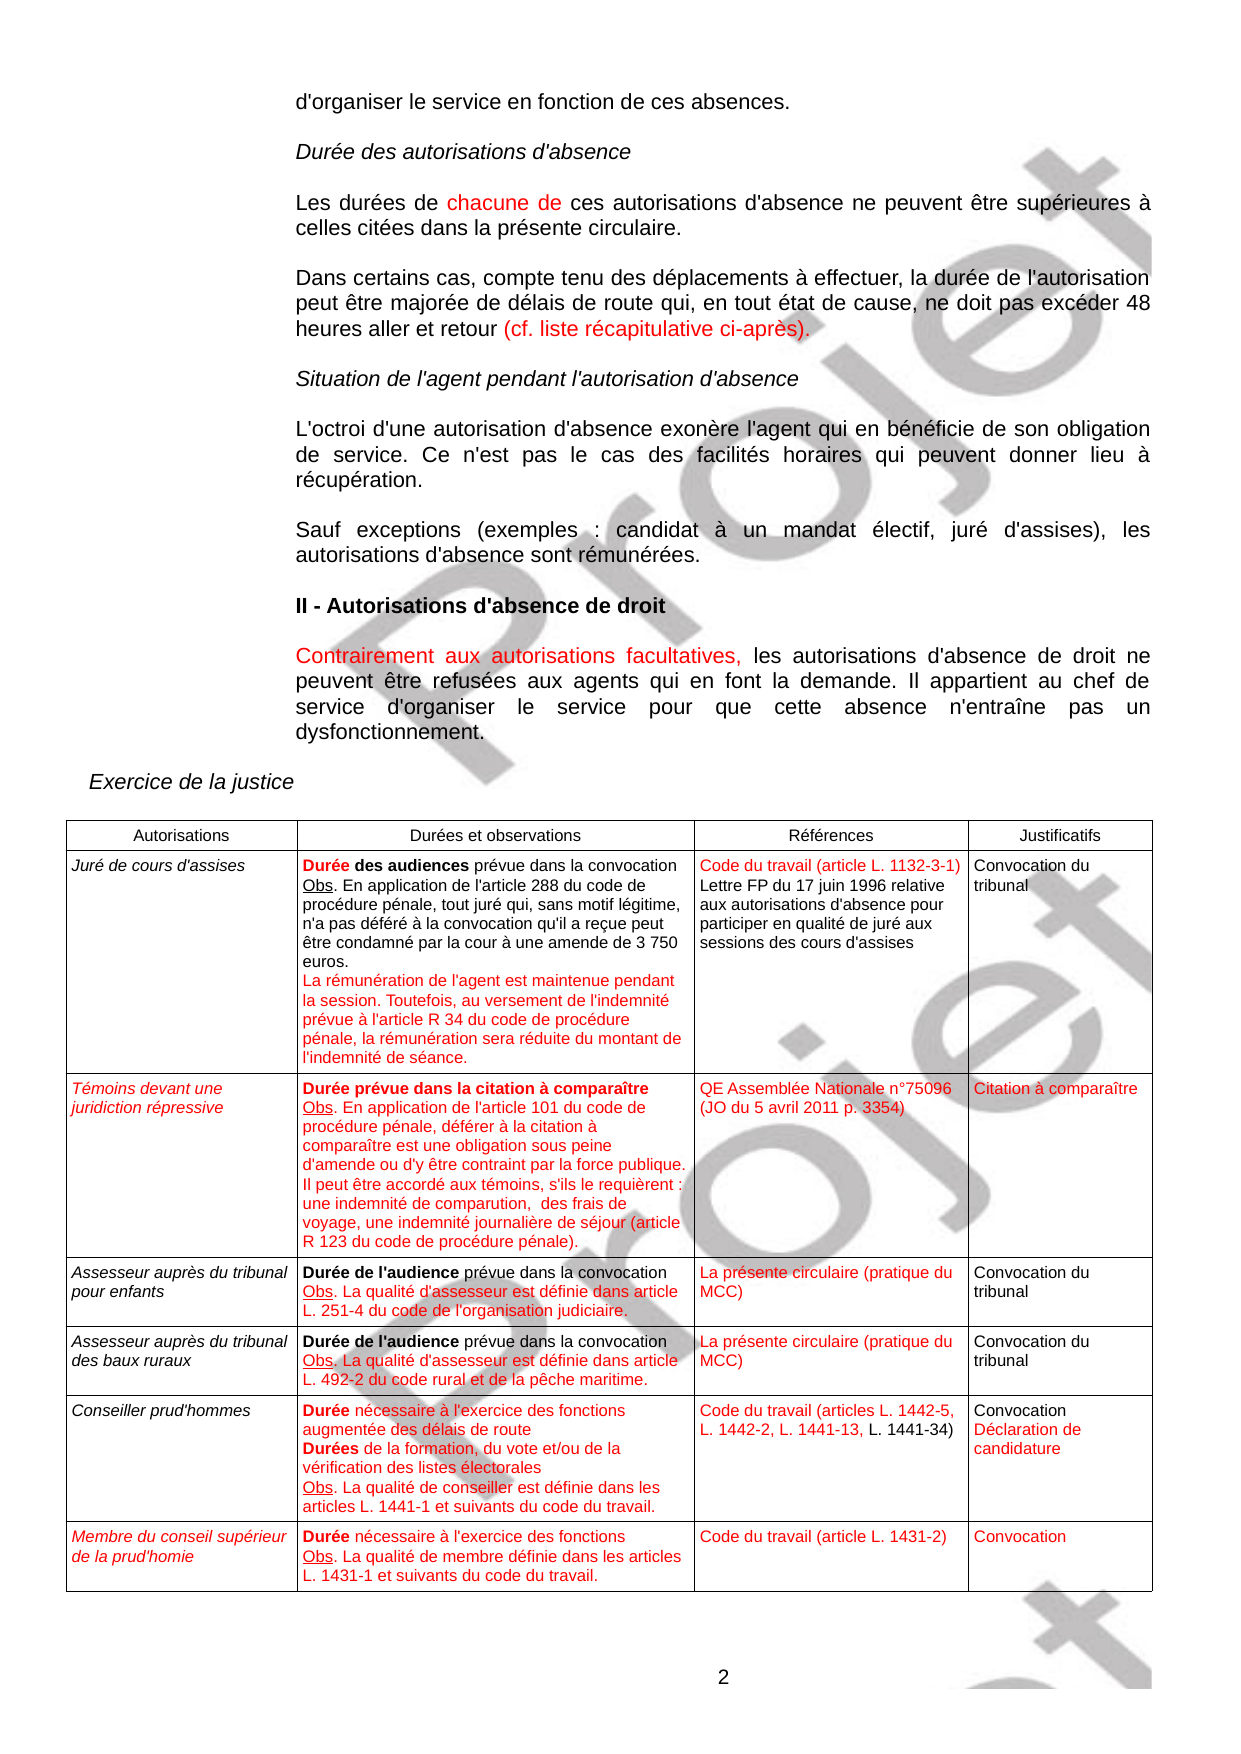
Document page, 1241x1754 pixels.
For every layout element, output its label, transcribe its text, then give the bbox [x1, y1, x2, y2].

table_cell Code du travail (article L. 1132-3-1) Lettre FP du 17 juin 1996 relative aux autorisations d'absence pour participer en qualité de juré aux sessions des cours d'assises [695, 851, 968, 1073]
table_cell Durée prévue dans la citation à comparaître Obs. En application de l'article 101 du code de procédure pénale, déférer à la citation à comparaître est une obligation sous peine d'amende ou d'y être contraint par la force publique. Il peut être accordé aux témoins, s'ils le requièrent : une indemnité de comparution, des frais de voyage, une indemnité journalière de séjour (article R 123 du code de procédure pénale). [298, 1074, 694, 1257]
table_header Références [695, 821, 968, 850]
table_cell Code du travail (articles L. 1442-5, L. 1442-2, L. 1441-13, L. 1441-34) [695, 1396, 968, 1521]
text Les durées de chacune de ces autorisations d'absence ne peuvent être supérieures à celles citées dans la présente circulaire. [295, 189, 1152, 240]
text Durée des autorisations d'absence [295, 139, 1152, 164]
table_cell QE Assemblée Nationale n°75096 (JO du 5 avril 2011 p. 3354) [695, 1074, 968, 1257]
table_header Justificatifs [969, 821, 1152, 850]
table_cell La présente circulaire (pratique du MCC) [695, 1258, 968, 1326]
table_cell Durée nécessaire à l'exercice des fonctions Obs. La qualité de membre définie dans les articles L. 1431-1 et suivants du code du travail. [298, 1522, 694, 1591]
table_cell Assesseur auprès du tribunal pour enfants [67, 1258, 297, 1326]
table_cell Code du travail (article L. 1431-2) [695, 1522, 968, 1591]
table_cell Convocation [969, 1522, 1152, 1591]
picture [295, 164, 1152, 189]
table_cell Durée de l'audience prévue dans la convocation Obs. La qualité d'assesseur est définie dans article L. 492-2 du code rural et de la pêche maritime. [298, 1327, 694, 1395]
table_cell Conseiller prud'hommes [67, 1396, 297, 1521]
picture [295, 391, 1152, 416]
picture [295, 240, 1152, 265]
picture [295, 794, 1152, 820]
picture [295, 744, 1152, 769]
picture [295, 341, 1152, 366]
text Situation de l'agent pendant l'autorisation d'absence [295, 366, 1152, 391]
table_cell Citation à comparaître [969, 1074, 1152, 1257]
text Contrairement aux autorisations facultatives, les autorisations d'absence de droit ne peuvent être refusées aux agents qui en font la demande. Il appartient au chef de service d'organiser le service pour que cette absence n'entraîne pas un dysfonctionnement. [295, 643, 1152, 744]
text Dans certains cas, compte tenu des déplacements à effectuer, la durée de l'autorisation peut être majorée de délais de route qui, en tout état de cause, ne doit pas excéder 48 heures aller et retour (cf. liste récapitulative ci-après). [295, 265, 1152, 341]
table_cell Convocation Déclaration de candidature [969, 1396, 1152, 1521]
picture [295, 567, 1152, 593]
picture [295, 492, 1152, 517]
table_cell Membre du conseil supérieur de la prud'homie [67, 1522, 297, 1591]
table_cell Durée de l'audience prévue dans la convocation Obs. La qualité d'assesseur est définie dans article L. 251-4 du code de l'organisation judiciaire. [298, 1258, 694, 1326]
text II - Autorisations d'absence de droit [295, 593, 1152, 618]
table_cell Convocation du tribunal [969, 1258, 1152, 1326]
picture [295, 618, 1152, 643]
table_header Durées et observations [298, 821, 694, 850]
text Exercice de la justice [89, 769, 1152, 794]
text d'organiser le service en fonction de ces absences. [295, 88, 1152, 114]
table_cell Convocation du tribunal [969, 851, 1152, 1073]
table_header Autorisations [67, 821, 297, 850]
table_cell La présente circulaire (pratique du MCC) [695, 1327, 968, 1395]
text L'octroi d'une autorisation d'absence exonère l'agent qui en bénéficie de son obligation de service. Ce n'est pas le cas des facilités horaires qui peuvent donner lieu à récupération. [295, 416, 1152, 492]
picture [295, 1592, 1152, 1689]
table_cell Assesseur auprès du tribunal des baux ruraux [67, 1327, 297, 1395]
table_cell Durée nécessaire à l'exercice des fonctions augmentée des délais de route Durées de la formation, du vote et/ou de la vérification des listes électorales Obs. La qualité de conseiller est définie dans les articles L. 1441-1 et suivants du code du travail. [298, 1396, 694, 1521]
table_cell Témoins devant une juridiction répressive [67, 1074, 297, 1257]
table_cell Durée des audiences prévue dans la convocation Obs. En application de l'article 288 du code de procédure pénale, tout juré qui, sans motif légitime, n'a pas déféré à la convocation qu'il a reçue peut être condamné par la cour à une amende de 3 750 euros. La rémunération de l'agent est maintenue pendant la session. Toutefois, au versement de l'indemnité prévue à l'article R 34 du code de procédure pénale, la rémunération sera réduite du montant de l'indemnité de séance. [298, 851, 694, 1073]
text Sauf exceptions (exemples : candidat à un mandat électif, juré d'assises), les autorisations d'absence sont rémunérées. [295, 517, 1152, 567]
picture [295, 114, 1152, 139]
table_cell Convocation du tribunal [969, 1327, 1152, 1395]
table_cell Juré de cours d'assises [67, 851, 297, 1073]
